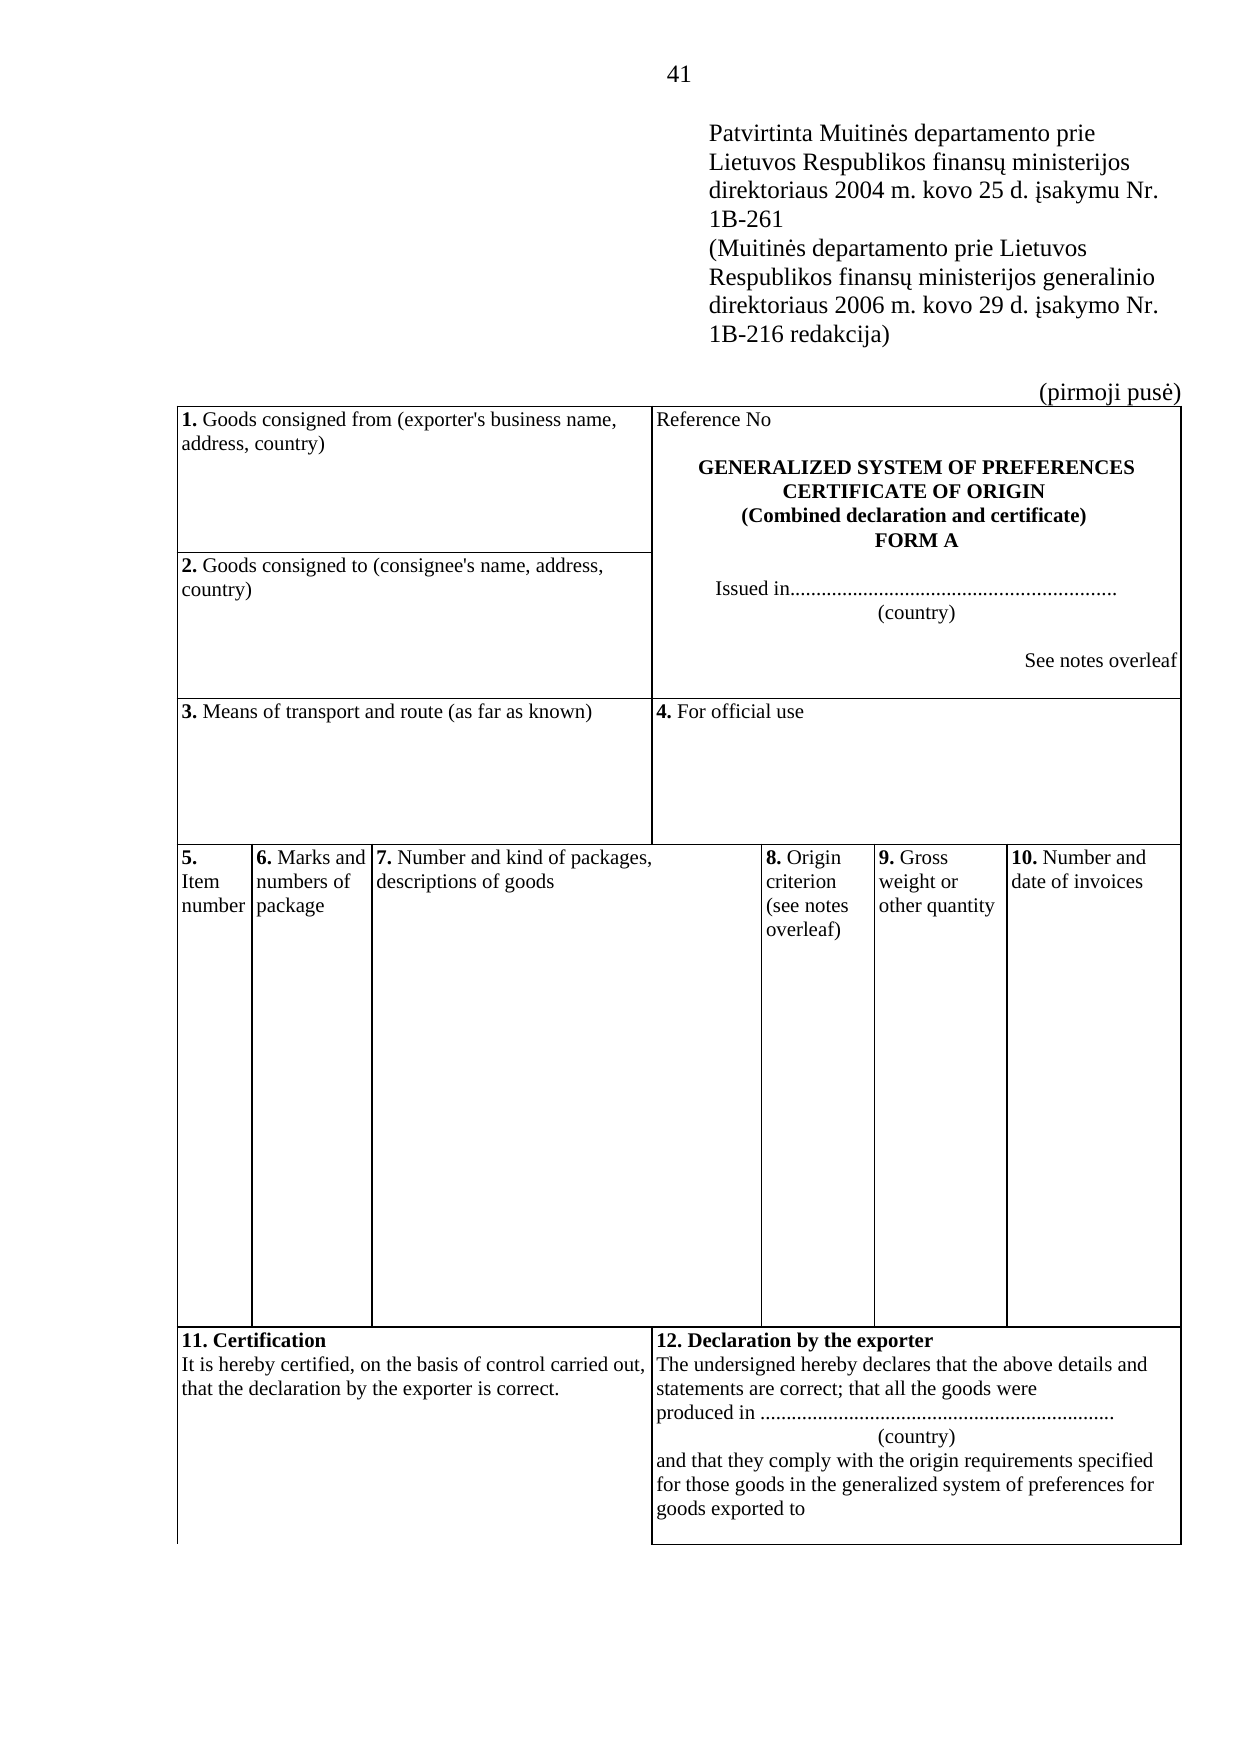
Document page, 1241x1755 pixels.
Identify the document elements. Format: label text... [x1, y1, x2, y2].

text (Muitinės departamento prie Lietuvos [177, 233, 1181, 262]
table_cell 2. Goods consigned to (consignee's name, address, country) [178, 553, 651, 697]
text Respublikos finansų ministerijos generalinio [177, 262, 1181, 291]
table_cell 7. Number and kind of packages, descriptions of goods [373, 845, 761, 1326]
text direktoriaus 2004 m. kovo 25 d. įsakymu Nr. [177, 176, 1181, 204]
text (pirmoji pusė) [177, 377, 1181, 406]
table_cell 3. Means of transport and route (as far as known) [178, 699, 651, 843]
table_cell 5. Item number [178, 845, 251, 1326]
text Patvirtinta Muitinės departamento prie [709, 118, 1181, 147]
table_cell 6. Marks and numbers of package [253, 845, 371, 1326]
table_cell 10. Number and date of invoices [1008, 845, 1180, 1326]
table_cell 4. For official use [653, 699, 1180, 843]
text Lietuvos Respublikos finansų ministerijos [177, 147, 1181, 176]
text direktoriaus 2006 m. kovo 29 d. įsakymo Nr. [177, 291, 1181, 319]
table_header 1. Goods consigned from (exporter's business name, address, country) [178, 407, 651, 552]
table_cell 12. Declaration by the exporter The undersigned hereby declares that the above details and statements are correct; that all the goods were produced in (country) and that they comply with the origin requirements specified for those goods in the generalized system of preferences for goods exported to .. (Importing country) .. Place and date, signature of authorized signatory [653, 1328, 1180, 1544]
table_cell 8. Origin criterion (see notes overleaf) [762, 845, 874, 1326]
text 1B-261 [177, 204, 1181, 233]
text 1B-216 redakcija) [177, 319, 1181, 348]
table_cell 11. Certification It is hereby certified, on the basis of control carried out, that the declaration by the exporter is correct. [178, 1328, 651, 1544]
table_cell 9. Gross weight or other quantity [875, 845, 1006, 1326]
table_header Reference No GENERALIZED SYSTEM OF PREFERENCES CERTIFICATE OF ORIGIN (Combined declaration and certificate) FORM A Issued in (country) See notes overleaf [653, 407, 1180, 697]
